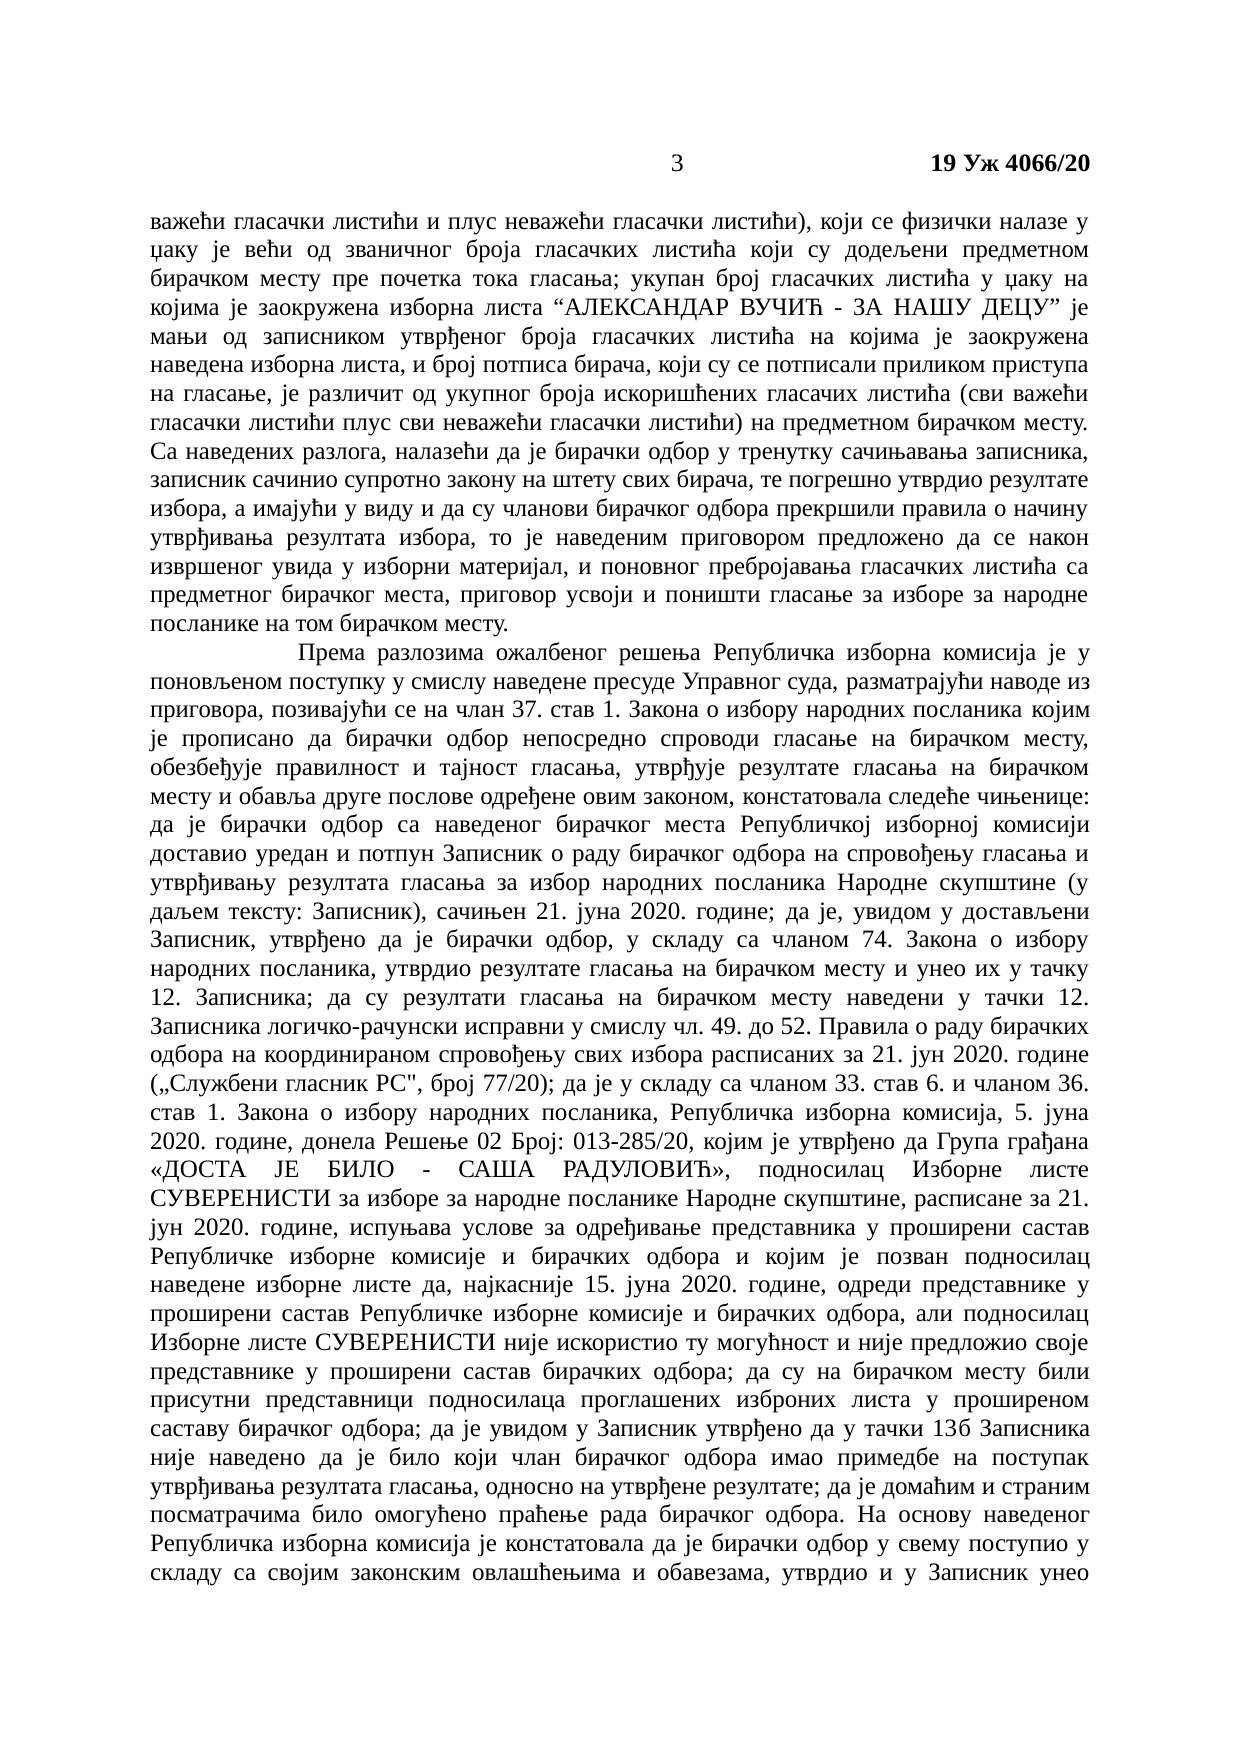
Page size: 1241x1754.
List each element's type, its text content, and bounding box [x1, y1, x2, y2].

text Према разлозима ожалбеног решења Републичка изборна комисија је у поновљеном поступку у смислу наведене пресуде Управног суда, разматрајући наводе из приговора, позивајући се на члан 37. став 1. Закона о избору народних посланика којим је прописано да бирачки одбор непосредно спроводи гласање на бирачком месту, обезбеђује правилност и тајност гласања, утврђује резултате гласања на бирачком месту и обавља друге послове одређене овим законом, констатовала следеће чињенице: да је бирачки одбор са наведеног бирачког места Републичкој изборној комисији доставио уредан и потпун Записник о раду бирачког одбора на спровођењу гласања и утврђивању резултата гласања за избор народних посланика Народне скупштине (у даљем тексту: Записник), сачињен 21. јуна 2020. године; да је, увидом у достављени Записник, утврђено да је бирачки одбор, у складу са чланом 74. Закона о избору народних посланика, утврдио резултате гласања на бирачком месту и унео их у тачку 12. Записника; да су резултати гласања на бирачком месту наведени у тачки 12. Записника логичко-рачунски исправни у смислу чл. 49. до 52. Правила о раду бирачких одбора на координираном спровођењу свих избора расписаних за 21. јун 2020. године („Службени гласник РС", број 77/20); да је у складу са чланом 33. став 6. и чланом 36. став 1. Закона о избору народних посланика, Републичка изборна комисија, 5. јуна 2020. године, донела Решење 02 Број: 013-285/20, којим је утврђено да Група грађана «ДОСТА ЈЕ БИЛО - САША РАДУЛОВИЋ», подносилац Изборне листе СУВЕРЕНИСТИ за изборе за народне посланике Народне скупштине, расписане за 21. јун 2020. године, испуњава услове за одређивање представника у проширени састав Републичке изборне комисије и бирачких одбора и којим је позван подносилац наведене изборне листе да, најкасније 15. јуна 2020. године, одреди представнике у проширени састав Републичке изборне комисије и бирачких одбора, али подносилац Изборне листе СУВЕРЕНИСТИ није искористио ту могућност и није предложио своје представнике у проширени састав бирачких одбора; да су на бирачком месту били присутни представници подносилаца проглашених изброних листа у проширеном саставу бирачког одбора; да је увидом у Записник утврђено да у тачки 13б Записника није наведено да је било који члан бирачког одбора имао примедбе на поступак утврђивања резултата гласања, односно на утврђене резултате; да је домаћим и страним посматрачима било омогућено праћење рада бирачког одбора. На основу наведеног Републичка изборна комисија је констатовала да је бирачки одбор у свему поступио у складу са својим законским овлашћењима и обавезама, утврдио и у Записник унео [150, 637, 1090, 1586]
text важећи гласачки листићи и плус неважећи гласачки листићи), који се физички налазе у џаку је већи од званичног броја гласачких листића који су додељени предметном бирачком месту пре почетка тока гласања; укупан број гласачких листића у џаку на којима је заокружена изборна листа “АЛЕКСАНДАР ВУЧИЋ - ЗА НАШУ ДЕЦУ” је мањи од записником утврђеног броја гласачких листића на којима је заокружена наведена изборна листа, и број потписа бирача, који су се потписали приликом приступа на гласање, је различит од укупног броја искоришћених гласачих листића (сви важећи гласачки листићи плус сви неважећи гласачки листићи) на предметном бирачком месту. Са наведених разлога, налазећи да је бирачки одбор у тренутку сачињавања записника, записник сачинио супротно закону на штету свих бирача, те погрешно утврдио резултате избора, а имајући у виду и да су чланови бирачког одбора прекршили правила о начину утврђивања резултата избора, то је наведеним приговором предложено да се након извршеног увида у изборни материјал, и поновног пребројавања гласачких листића са предметног бирачког места, приговор усвоји и поништи гласање за изборе за народне посланике на том бирачком месту. [150, 206, 1090, 637]
